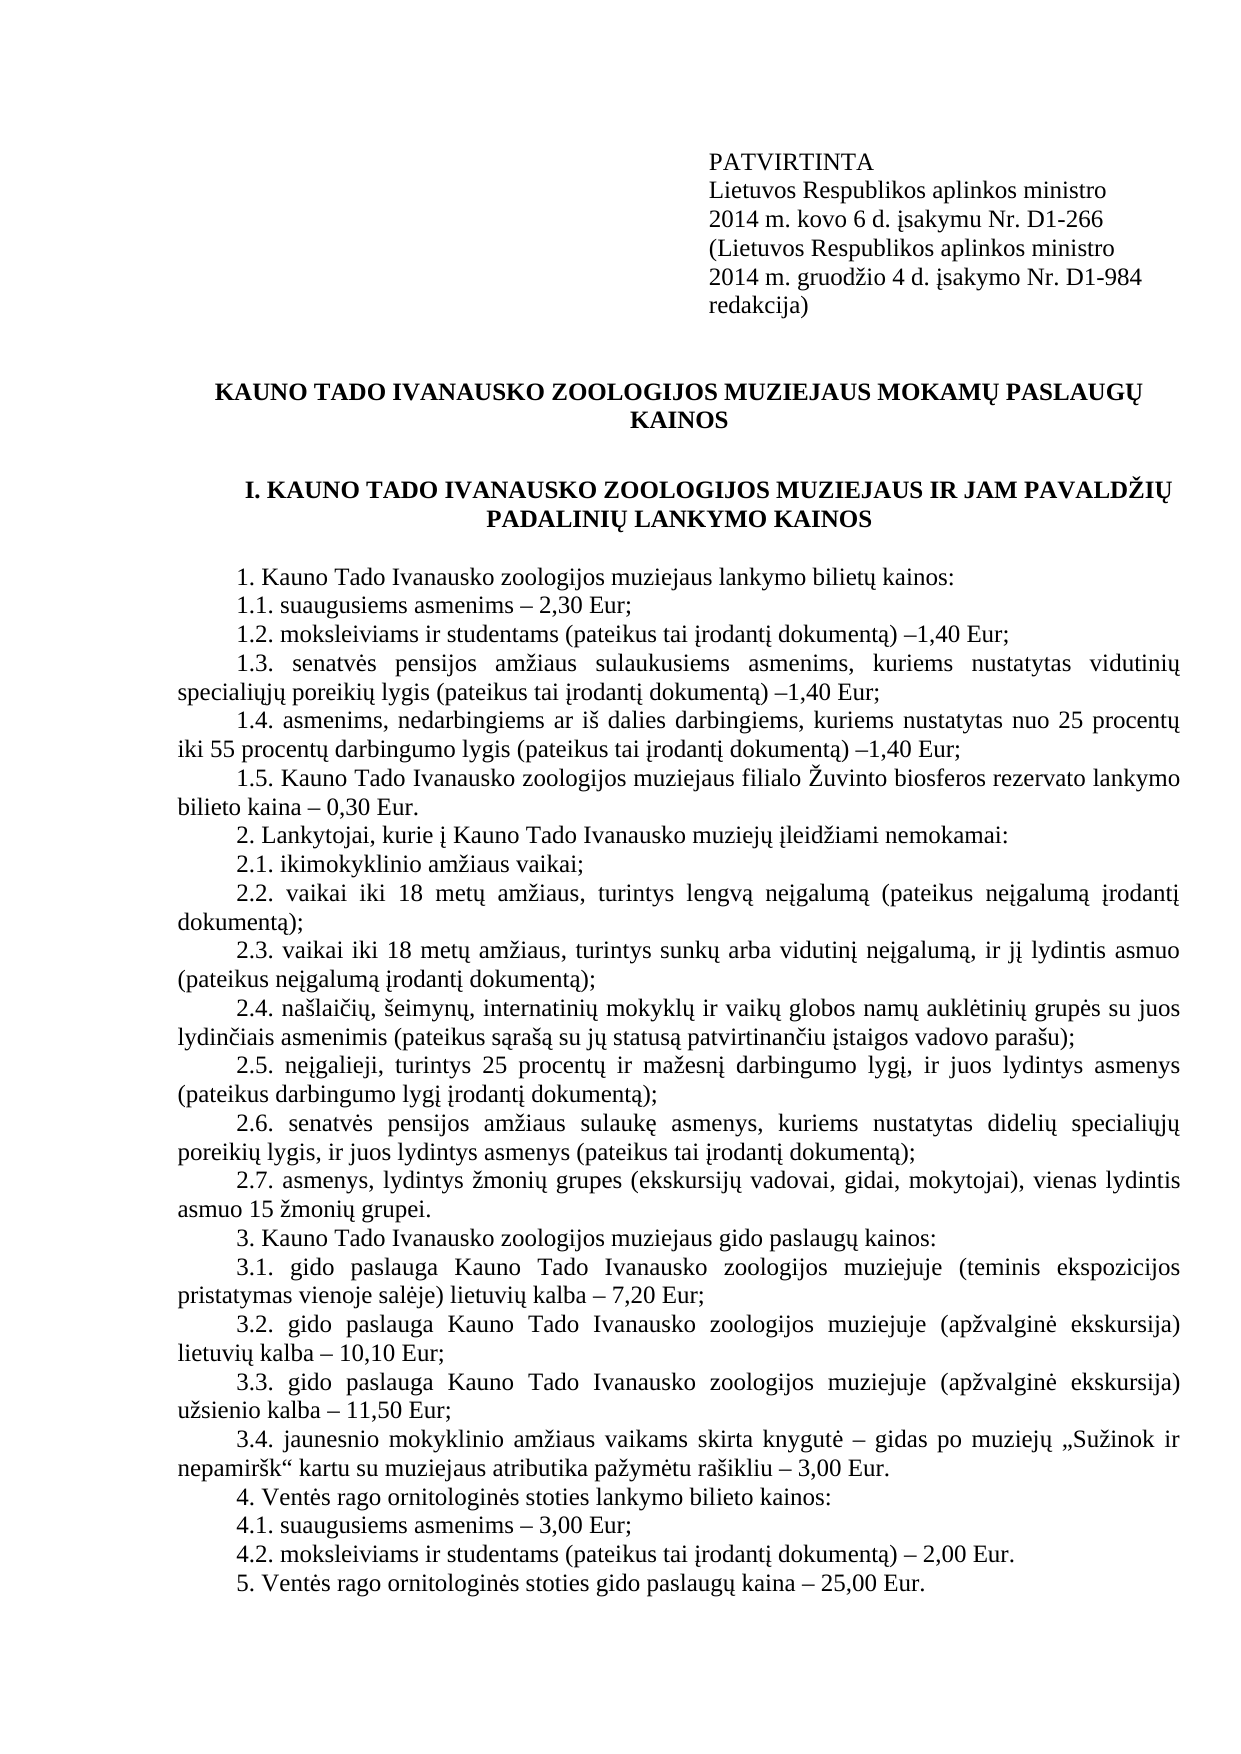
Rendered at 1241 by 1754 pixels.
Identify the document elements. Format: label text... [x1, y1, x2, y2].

text 3.3. gido paslauga Kauno Tado Ivanausko zoologijos muziejuje (apžvalginė ekskursija) užsienio kalba – 11,50 Eur; [177, 1367, 1181, 1424]
text PATVIRTINTA [177, 147, 1181, 176]
text 1.5. Kauno Tado Ivanausko zoologijos muziejaus filialo Žuvinto biosferos rezervato lankymo bilieto kaina – 0,30 Eur. [177, 763, 1181, 821]
text 2.1. ikimokyklinio amžiaus vaikai; [177, 849, 1181, 878]
text 4. Ventės rago ornitologinės stoties lankymo bilieto kainos: [177, 1482, 1181, 1511]
text 2.3. vaikai iki 18 metų amžiaus, turintys sunkų arba vidutinį neįgalumą, ir jį lydintis asmuo (pateikus neįgalumą įrodantį dokumentą); [177, 936, 1181, 993]
text 3. Kauno Tado Ivanausko zoologijos muziejaus gido paslaugų kainos: [177, 1223, 1181, 1252]
text 2.2. vaikai iki 18 metų amžiaus, turintys lengvą neįgalumą (pateikus neįgalumą įrodantį dokumentą); [177, 878, 1181, 936]
text 5. Ventės rago ornitologinės stoties gido paslaugų kaina – 25,00 Eur. [177, 1568, 1181, 1597]
text 3.1. gido paslauga Kauno Tado Ivanausko zoologijos muziejuje (teminis ekspozicijos pristatymas vienoje salėje) lietuvių kalba – 7,20 Eur; [177, 1252, 1181, 1309]
text (Lietuvos Respublikos aplinkos ministro [177, 233, 1181, 262]
text 2. Lankytojai, kurie į Kauno Tado Ivanausko muziejų įleidžiami nemokamai: [177, 821, 1181, 849]
text 2.6. senatvės pensijos amžiaus sulaukę asmenys, kuriems nustatytas didelių specialiųjų poreikių lygis, ir juos lydintys asmenys (pateikus tai įrodantį dokumentą); [177, 1108, 1181, 1166]
text Lietuvos Respublikos aplinkos ministro [177, 176, 1181, 204]
text redakcija) [177, 291, 1181, 319]
text 2014 m. gruodžio 4 d. įsakymo Nr. D1-984 [177, 262, 1181, 291]
text I. KAUNO TADO IVANAUSKO ZOOLOGIJOS MUZIEJAUS IR JAM PAVALDŽIŲ PADALINIŲ LANKYMO KAINOS [177, 476, 1181, 533]
text 2.7. asmenys, lydintys žmonių grupes (ekskursijų vadovai, gidai, mokytojai), vienas lydintis asmuo 15 žmonių grupei. [177, 1166, 1181, 1223]
text 2.5. neįgalieji, turintys 25 procentų ir mažesnį darbingumo lygį, ir juos lydintys asmenys (pateikus darbingumo lygį įrodantį dokumentą); [177, 1051, 1181, 1108]
text 1.4. asmenims, nedarbingiems ar iš dalies darbingiems, kuriems nustatytas nuo 25 procentų iki 55 procentų darbingumo lygis (pateikus tai įrodantį dokumentą) –1,40 Eur; [177, 706, 1181, 763]
text KAUNO TADO IVANAUSKO ZOOLOGIJOS MUZIEJAUS MOKAMŲ PASLAUGŲ KAINOS [177, 377, 1181, 434]
text 4.2. moksleiviams ir studentams (pateikus tai įrodantį dokumentą) – 2,00 Eur. [177, 1539, 1181, 1568]
text 1.1. suaugusiems asmenims – 2,30 Eur; [177, 591, 1181, 619]
text 2.4. našlaičių, šeimynų, internatinių mokyklų ir vaikų globos namų auklėtinių grupės su juos lydinčiais asmenimis (pateikus sąrašą su jų statusą patvirtinančiu įstaigos vadovo parašu); [177, 993, 1181, 1051]
text 3.4. jaunesnio mokyklinio amžiaus vaikams skirta knygutė – gidas po muziejų „Sužinok ir nepamiršk“ kartu su muziejaus atributika pažymėtu rašikliu – 3,00 Eur. [177, 1424, 1181, 1482]
text 2014 m. kovo 6 d. įsakymu Nr. D1-266 [177, 204, 1181, 233]
text 3.2. gido paslauga Kauno Tado Ivanausko zoologijos muziejuje (apžvalginė ekskursija) lietuvių kalba – 10,10 Eur; [177, 1309, 1181, 1367]
text 1.2. moksleiviams ir studentams (pateikus tai įrodantį dokumentą) –1,40 Eur; [177, 619, 1181, 648]
text 1. Kauno Tado Ivanausko zoologijos muziejaus lankymo bilietų kainos: [177, 562, 1181, 591]
text 4.1. suaugusiems asmenims – 3,00 Eur; [177, 1511, 1181, 1539]
text 1.3. senatvės pensijos amžiaus sulaukusiems asmenims, kuriems nustatytas vidutinių specialiųjų poreikių lygis (pateikus tai įrodantį dokumentą) –1,40 Eur; [177, 648, 1181, 706]
